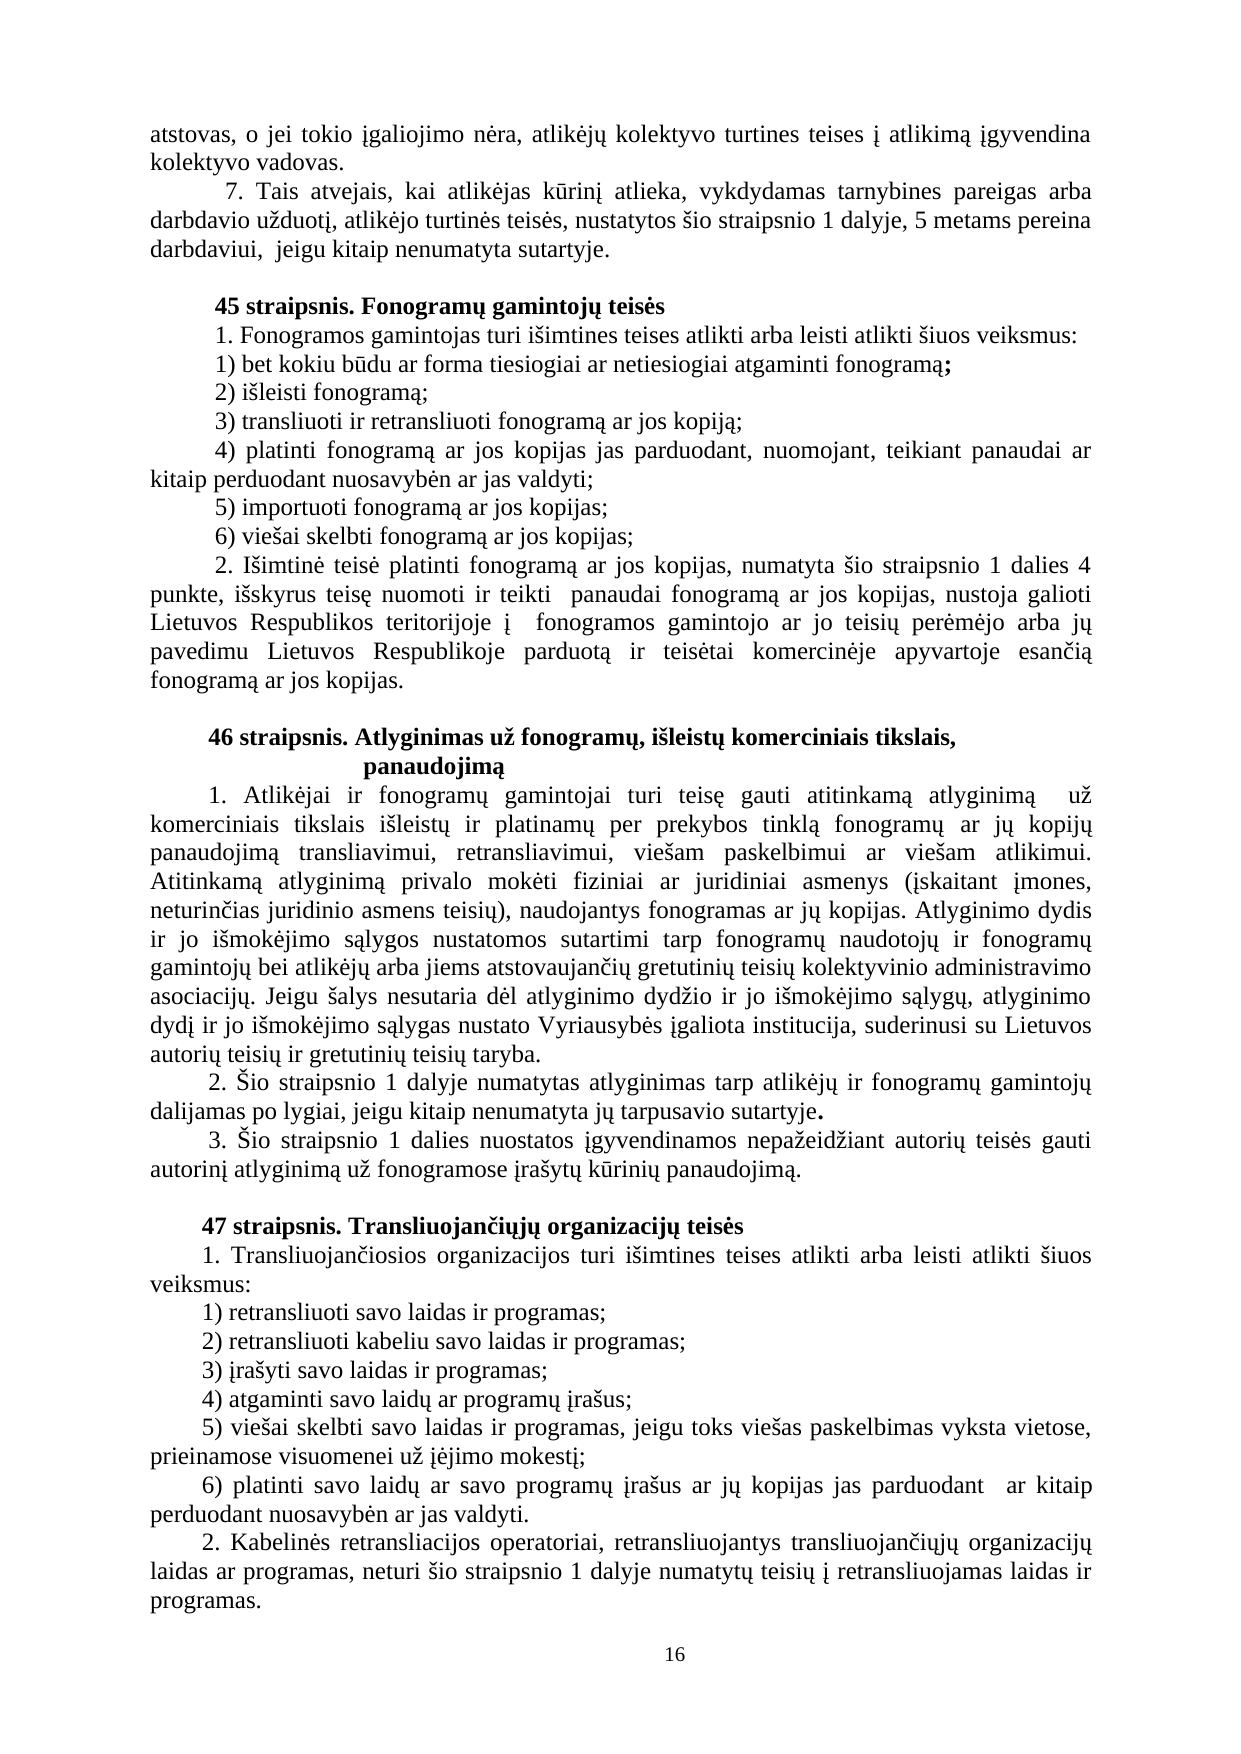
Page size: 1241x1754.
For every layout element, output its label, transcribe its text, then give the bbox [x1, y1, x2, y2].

text 3. Šio straipsnio 1 dalies nuostatos įgyvendinamos nepažeidžiant autorių teisės gauti autorinį atlyginimą už fonogramose įrašytų kūrinių panaudojimą. [150, 1125, 1093, 1182]
text 1. Transliuojančiosios organizacijos turi išimtines teises atlikti arba leisti atlikti šiuos veiksmus: [150, 1240, 1093, 1297]
text 6) viešai skelbti fonogramą ar jos kopijas; [150, 521, 1093, 550]
text 46 straipsnis. Atlyginimas už fonogramų, išleistų komerciniais tikslais, [150, 722, 1093, 751]
text 2. Išimtinė teisė platinti fonogramą ar jos kopijas, numatyta šio straipsnio 1 dalies 4 punkte, išskyrus teisę nuomoti ir teikti panaudai fonogramą ar jos kopijas, nustoja galioti Lietuvos Respublikos teritorijoje į fonogramos gamintojo ar jo teisių perėmėjo arba jų pavedimu Lietuvos Respublikoje parduotą ir teisėtai komercinėje apyvartoje esančią fonogramą ar jos kopijas. [150, 550, 1093, 694]
text 4) platinti fonogramą ar jos kopijas jas parduodant, nuomojant, teikiant panaudai ar kitaip perduodant nuosavybėn ar jas valdyti; [150, 435, 1093, 492]
text 2. Šio straipsnio 1 dalyje numatytas atlyginimas tarp atlikėjų ir fonogramų gamintojų dalijamas po lygiai, jeigu kitaip nenumatyta jų tarpusavio sutartyje. [150, 1067, 1093, 1125]
text 45 straipsnis. Fonogramų gamintojų teisės [150, 291, 1093, 320]
text 1. Fonogramos gamintojas turi išimtines teises atlikti arba leisti atlikti šiuos veiksmus: [150, 320, 1093, 349]
text 2) išleisti fonogramą; [150, 377, 1093, 406]
text 1) retransliuoti savo laidas ir programas; [150, 1297, 1093, 1326]
text 4) atgaminti savo laidų ar programų įrašus; [150, 1384, 1093, 1412]
text panaudojimą [150, 751, 1093, 780]
text 47 straipsnis. Transliuojančiųjų organizacijų teisės [150, 1211, 1093, 1240]
text atstovas, o jei tokio įgaliojimo nėra, atlikėjų kolektyvo turtines teises į atlikimą įgyvendina kolektyvo vadovas. [150, 119, 1093, 176]
text 1. Atlikėjai ir fonogramų gamintojai turi teisę gauti atitinkamą atlyginimą už komerciniais tikslais išleistų ir platinamų per prekybos tinklą fonogramų ar jų kopijų panaudojimą transliavimui, retransliavimui, viešam paskelbimui ar viešam atlikimui. Atitinkamą atlyginimą privalo mokėti fiziniai ar juridiniai asmenys (įskaitant įmones, neturinčias juridinio asmens teisių), naudojantys fonogramas ar jų kopijas. Atlyginimo dydis ir jo išmokėjimo sąlygos nustatomos sutartimi tarp fonogramų naudotojų ir fonogramų gamintojų bei atlikėjų arba jiems atstovaujančių gretutinių teisių kolektyvinio administravimo asociacijų. Jeigu šalys nesutaria dėl atlyginimo dydžio ir jo išmokėjimo sąlygų, atlyginimo dydį ir jo išmokėjimo sąlygas nustato Vyriausybės įgaliota institucija, suderinusi su Lietuvos autorių teisių ir gretutinių teisių taryba. [150, 780, 1093, 1067]
text 2. Kabelinės retransliacijos operatoriai, retransliuojantys transliuojančiųjų organizacijų laidas ar programas, neturi šio straipsnio 1 dalyje numatytų teisių į retransliuojamas laidas ir programas. [150, 1527, 1093, 1614]
text 5) viešai skelbti savo laidas ir programas, jeigu toks viešas paskelbimas vyksta vietose, prieinamose visuomenei už įėjimo mokestį; [150, 1412, 1093, 1470]
text 6) platinti savo laidų ar savo programų įrašus ar jų kopijas jas parduodant ar kitaip perduodant nuosavybėn ar jas valdyti. [150, 1470, 1093, 1527]
text 3) įrašyti savo laidas ir programas; [150, 1355, 1093, 1384]
text 3) transliuoti ir retransliuoti fonogramą ar jos kopiją; [150, 406, 1093, 435]
text 2) retransliuoti kabeliu savo laidas ir programas; [150, 1326, 1093, 1355]
text 5) importuoti fonogramą ar jos kopijas; [150, 492, 1093, 521]
text 7. Tais atvejais, kai atlikėjas kūrinį atlieka, vykdydamas tarnybines pareigas arba darbdavio užduotį, atlikėjo turtinės teisės, nustatytos šio straipsnio 1 dalyje, 5 metams pereina darbdaviui, jeigu kitaip nenumatyta sutartyje. [150, 176, 1093, 262]
text 1) bet kokiu būdu ar forma tiesiogiai ar netiesiogiai atgaminti fonogramą; [150, 349, 1093, 377]
